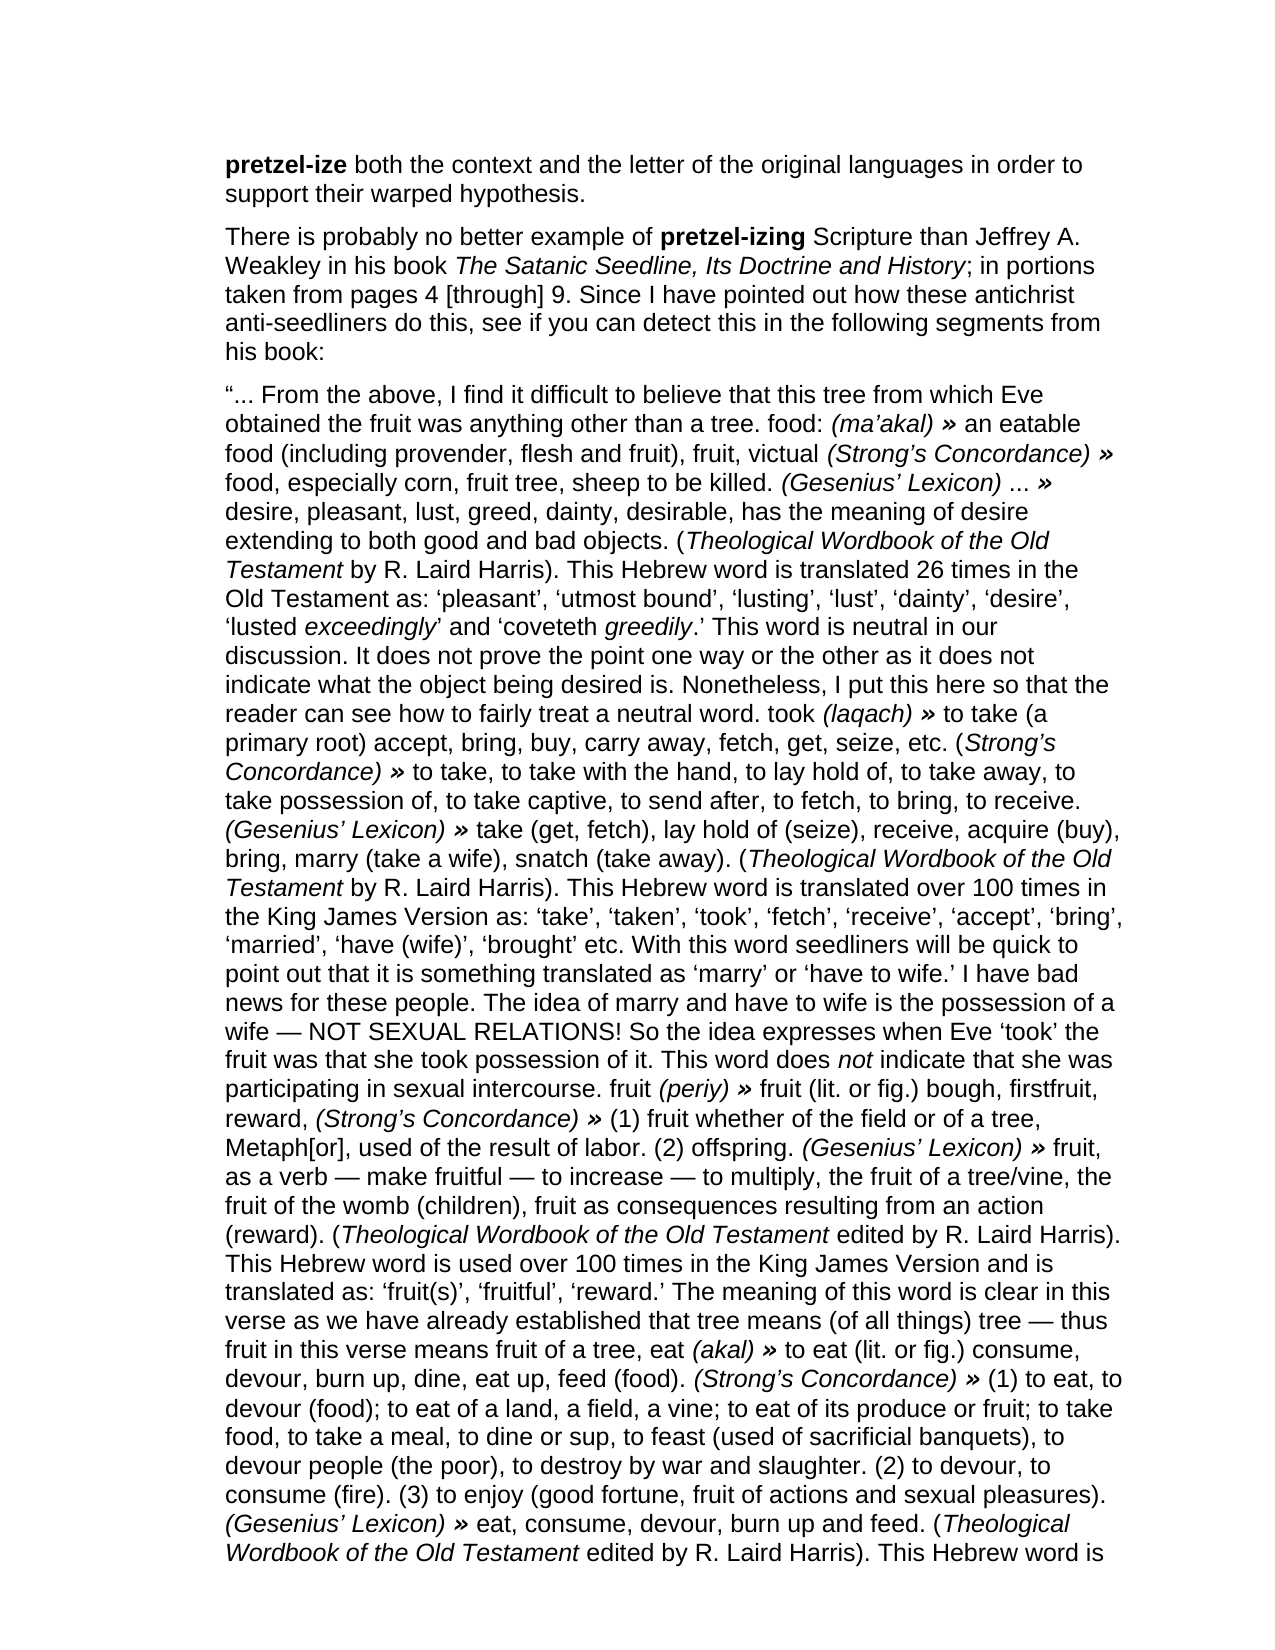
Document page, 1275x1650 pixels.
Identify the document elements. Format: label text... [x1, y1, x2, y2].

text pretzel-ize both the context and the letter of the original languages in order to support their warped hypothesis. [225, 150, 1125, 207]
text “... From the above, I find it difficult to believe that this tree from which Eve obtained the fruit was anything other than a tree. food: (ma’akal) » an eatable food (including provender, flesh and fruit), fruit, victual (Strong’s Concordance) » food, especially corn, fruit tree, sheep to be killed. (Gesenius’ Lexicon) ... » desire, pleasant, lust, greed, dainty, desirable, has the meaning of desire extending to both good and bad objects. (Theological Wordbook of the Old Testament by R. Laird Harris). This Hebrew word is translated 26 times in the Old Testament as: ‘pleasant’, ‘utmost bound’, ‘lusting’, ‘lust’, ‘dainty’, ‘desire’, ‘lusted exceedingly’ and ‘coveteth greedily.’ This word is neutral in our discussion. It does not prove the point one way or the other as it does not indicate what the object being desired is. Nonetheless, I put this here so that the reader can see how to fairly treat a neutral word. took (laqach) » to take (a primary root) accept, bring, buy, carry away, fetch, get, seize, etc. (Strong’s Concordance) » to take, to take with the hand, to lay hold of, to take away, to take possession of, to take captive, to send after, to fetch, to bring, to receive. (Gesenius’ Lexicon) » take (get, fetch), lay hold of (seize), receive, acquire (buy), bring, marry (take a wife), snatch (take away). (Theological Wordbook of the Old Testament by R. Laird Harris). This Hebrew word is translated over 100 times in the King James Version as: ‘take’, ‘taken’, ‘took’, ‘fetch’, ‘receive’, ‘accept’, ‘bring’, ‘married’, ‘have (wife)’, ‘brought’ etc. With this word seedliners will be quick to point out that it is something translated as ‘marry’ or ‘have to wife.’ I have bad news for these people. The idea of marry and have to wife is the possession of a wife — NOT SEXUAL RELATIONS! So the idea expresses when Eve ‘took’ the fruit was that she took possession of it. This word does not indicate that she was participating in sexual intercourse. fruit (periy) » fruit (lit. or fig.) bough, firstfruit, reward, (Strong’s Concordance) » (1) fruit whether of the field or of a tree, Metaph[or], used of the result of labor. (2) offspring. (Gesenius’ Lexicon) » fruit, as a verb — make fruitful — to increase — to multiply, the fruit of a tree/vine, the fruit of the womb (children), fruit as consequences resulting from an action (reward). (Theological Wordbook of the Old Testament edited by R. Laird Harris). This Hebrew word is used over 100 times in the King James Version and is translated as: ‘fruit(s)’, ‘fruitful’, ‘reward.’ The meaning of this word is clear in this verse as we have already established that tree means (of all things) tree — thus fruit in this verse means fruit of a tree, eat (akal) » to eat (lit. or fig.) consume, devour, burn up, dine, eat up, feed (food). (Strong’s Concordance) » (1) to eat, to devour (food); to eat of a land, a field, a vine; to eat of its produce or fruit; to take food, to take a meal, to dine or sup, to feast (used of sacrificial banquets), to devour people (the poor), to destroy by war and slaughter. (2) to devour, to consume (fire). (3) to enjoy (good fortune, fruit of actions and sexual pleasures). (Gesenius’ Lexicon) » eat, consume, devour, burn up and feed. (Theological Wordbook of the Old Testament edited by R. Laird Harris). This Hebrew word is [225, 380, 1125, 1567]
text There is probably no better example of pretzel-izing Scripture than Jeffrey A. Weakley in his book The Satanic Seedline, Its Doctrine and History; in portions taken from pages 4 [through] 9. Since I have pointed out how these antichrist anti-seedliners do this, see if you can detect this in the following segments from his book: [225, 222, 1125, 366]
